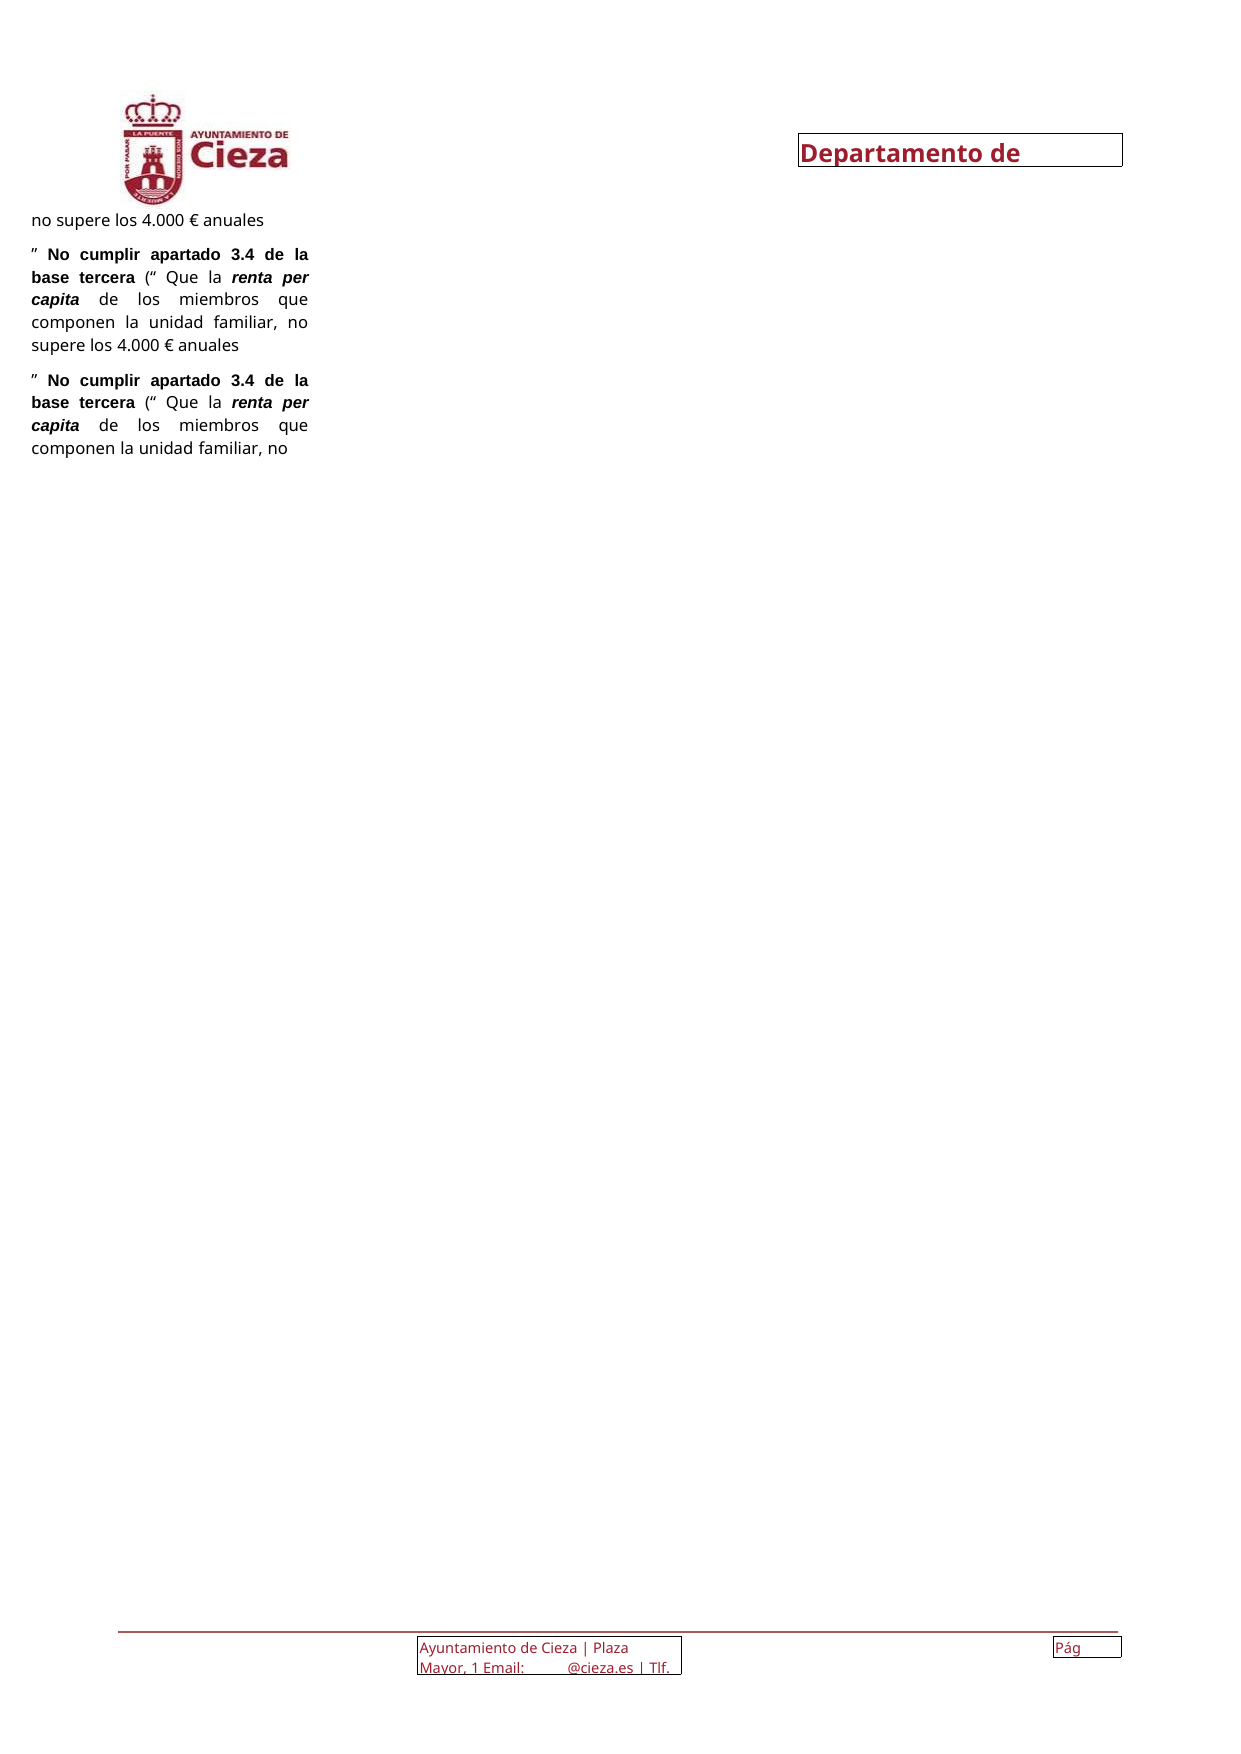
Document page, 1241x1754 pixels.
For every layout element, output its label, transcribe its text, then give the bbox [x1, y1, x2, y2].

text ” No cumplir apartado 3.4 de la base tercera (“ Que la renta per capita de los miembros que componen la unidad familiar, no supere los 4.000 € anuales [31, 242, 308, 356]
picture [120, 90, 292, 208]
text no supere los 4.000 € anuales [31, 208, 308, 231]
text ” No cumplir apartado 3.4 de la base tercera (“ Que la renta per capita de los miembros que componen la unidad familiar, no [31, 368, 308, 459]
